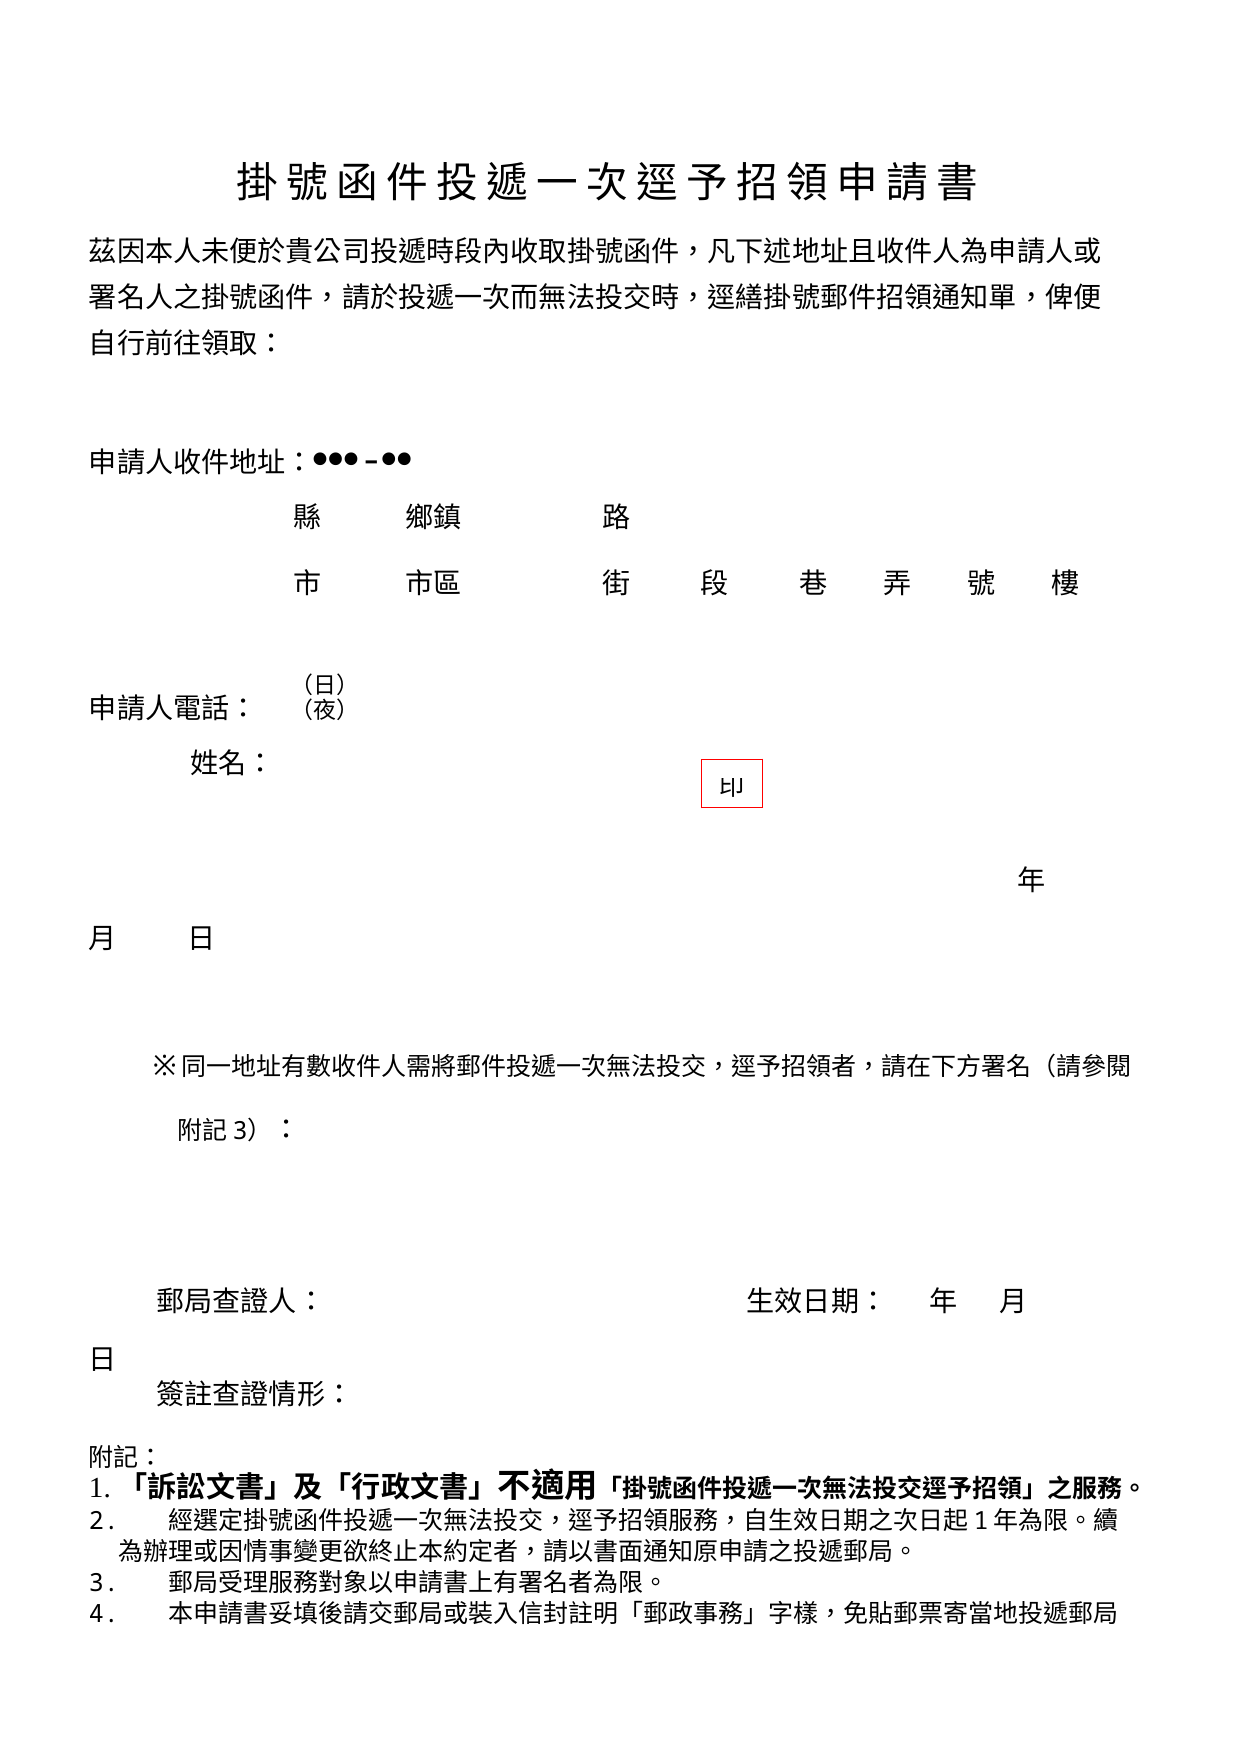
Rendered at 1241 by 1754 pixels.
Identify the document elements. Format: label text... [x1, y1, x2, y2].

list 本申請書妥填後請交郵局或裝入信封註明「郵政事務」字樣，免貼郵票寄當地投遞郵局收。 [89, 1598, 1122, 1629]
list 「訴訟文書」及「行政文書」不適用「掛號函件投遞一次無法投交逕予招領」之服務。 [89, 1473, 1189, 1504]
text ※同一地址有數收件人需將郵件投遞一次無法投交，逕予招領者，請在下方署名（請參閱附記3）： [148, 1023, 1151, 1148]
text （夜） [291, 699, 372, 724]
text 申請人電話： [89, 664, 1139, 760]
text 市 市區 街 段 巷 弄 號 樓 [293, 539, 1152, 602]
text 簽註查證情形： [89, 1381, 901, 1410]
text 掛號函件投遞一次逕予招領申請書 [89, 160, 1126, 206]
text 茲因本人未便於貴公司投遞時段內收取掛號函件，凡下述地址且收件人為申請人或署名人之掛號函件，請於投遞一次而無法投交時，逕繕掛號郵件招領通知單，俾便自行前往領取： [89, 225, 1126, 362]
text 縣 鄉鎮 路 [293, 481, 1152, 539]
text 印 [717, 779, 747, 799]
text 年 月 日 [89, 844, 1093, 960]
text 郵局查證人： 生效日期： 年 月 日 [89, 1264, 1093, 1381]
text 申請人收件地址：- [89, 437, 901, 481]
text 姓名： [702, 760, 762, 807]
text 姓名： [89, 727, 901, 785]
list 郵局受理服務對象以申請書上有署名者為限。 [89, 1567, 1122, 1598]
text 附記： [89, 1442, 1122, 1473]
text （日） [291, 674, 372, 699]
list 經選定掛號函件投遞一次無法投交，逕予招領服務，自生效日期之次日起1年為限。續為辦理或因情事變更欲終止本約定者，請以書面通知原申請之投遞郵局。 [89, 1504, 1122, 1567]
